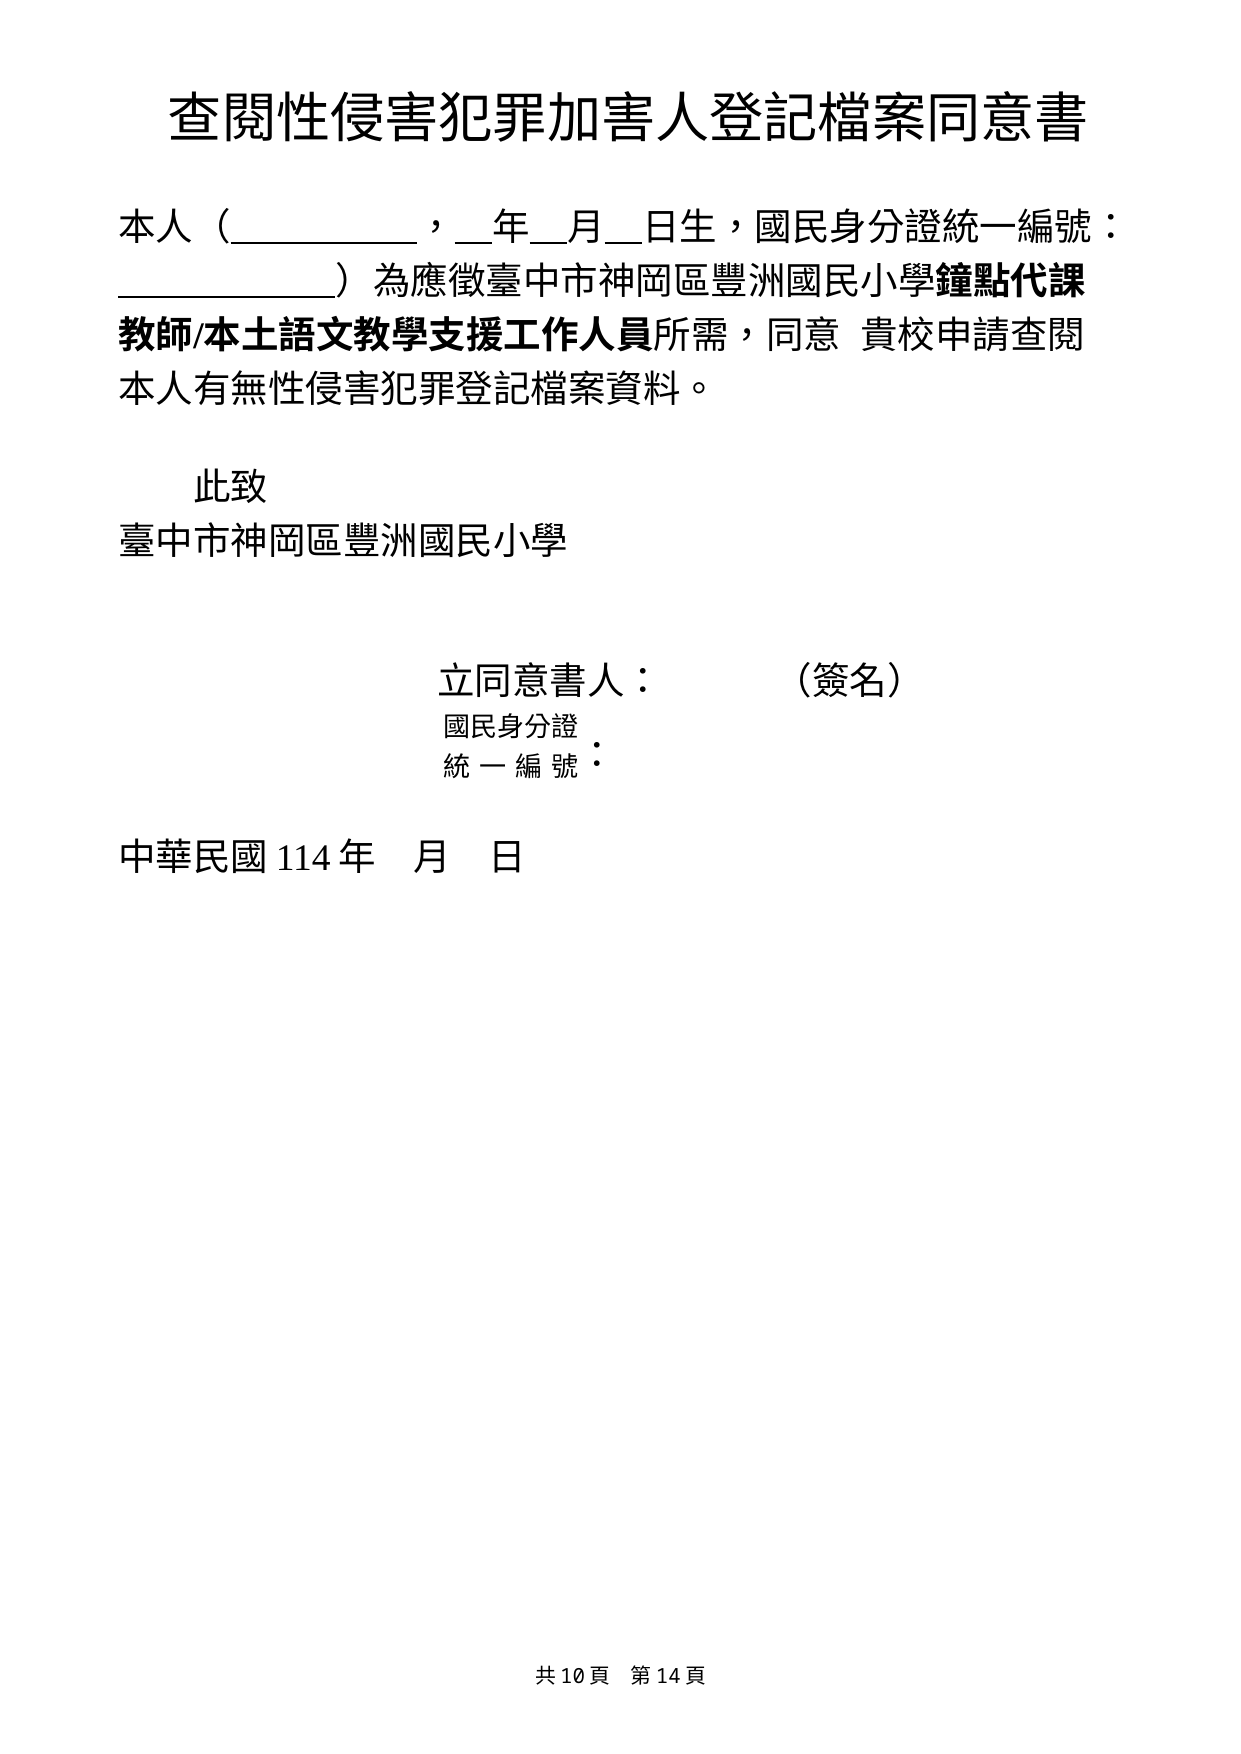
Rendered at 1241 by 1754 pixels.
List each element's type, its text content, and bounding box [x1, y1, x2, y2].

text 臺中市神岡區豐洲國民小學 [118, 511, 1122, 565]
text 此致 [118, 456, 1122, 511]
text 本人（ ， 年 月 日生，國民身分證統一編號： ）為應徵臺中市神岡區豐洲國民小學鐘點代課教師/本土語文教學支援工作人員所需，同意 貴校申請查閱本人有無性侵害犯罪登記檔案資料。 [118, 197, 1122, 413]
text 查閱性侵害犯罪加害人登記檔案同意書 [118, 75, 1138, 153]
text 中華民國114年 月 日 [118, 827, 1122, 881]
text 立同意書人： （簽名） [118, 651, 1122, 705]
text 國民身分證統一編號： [118, 705, 1122, 784]
